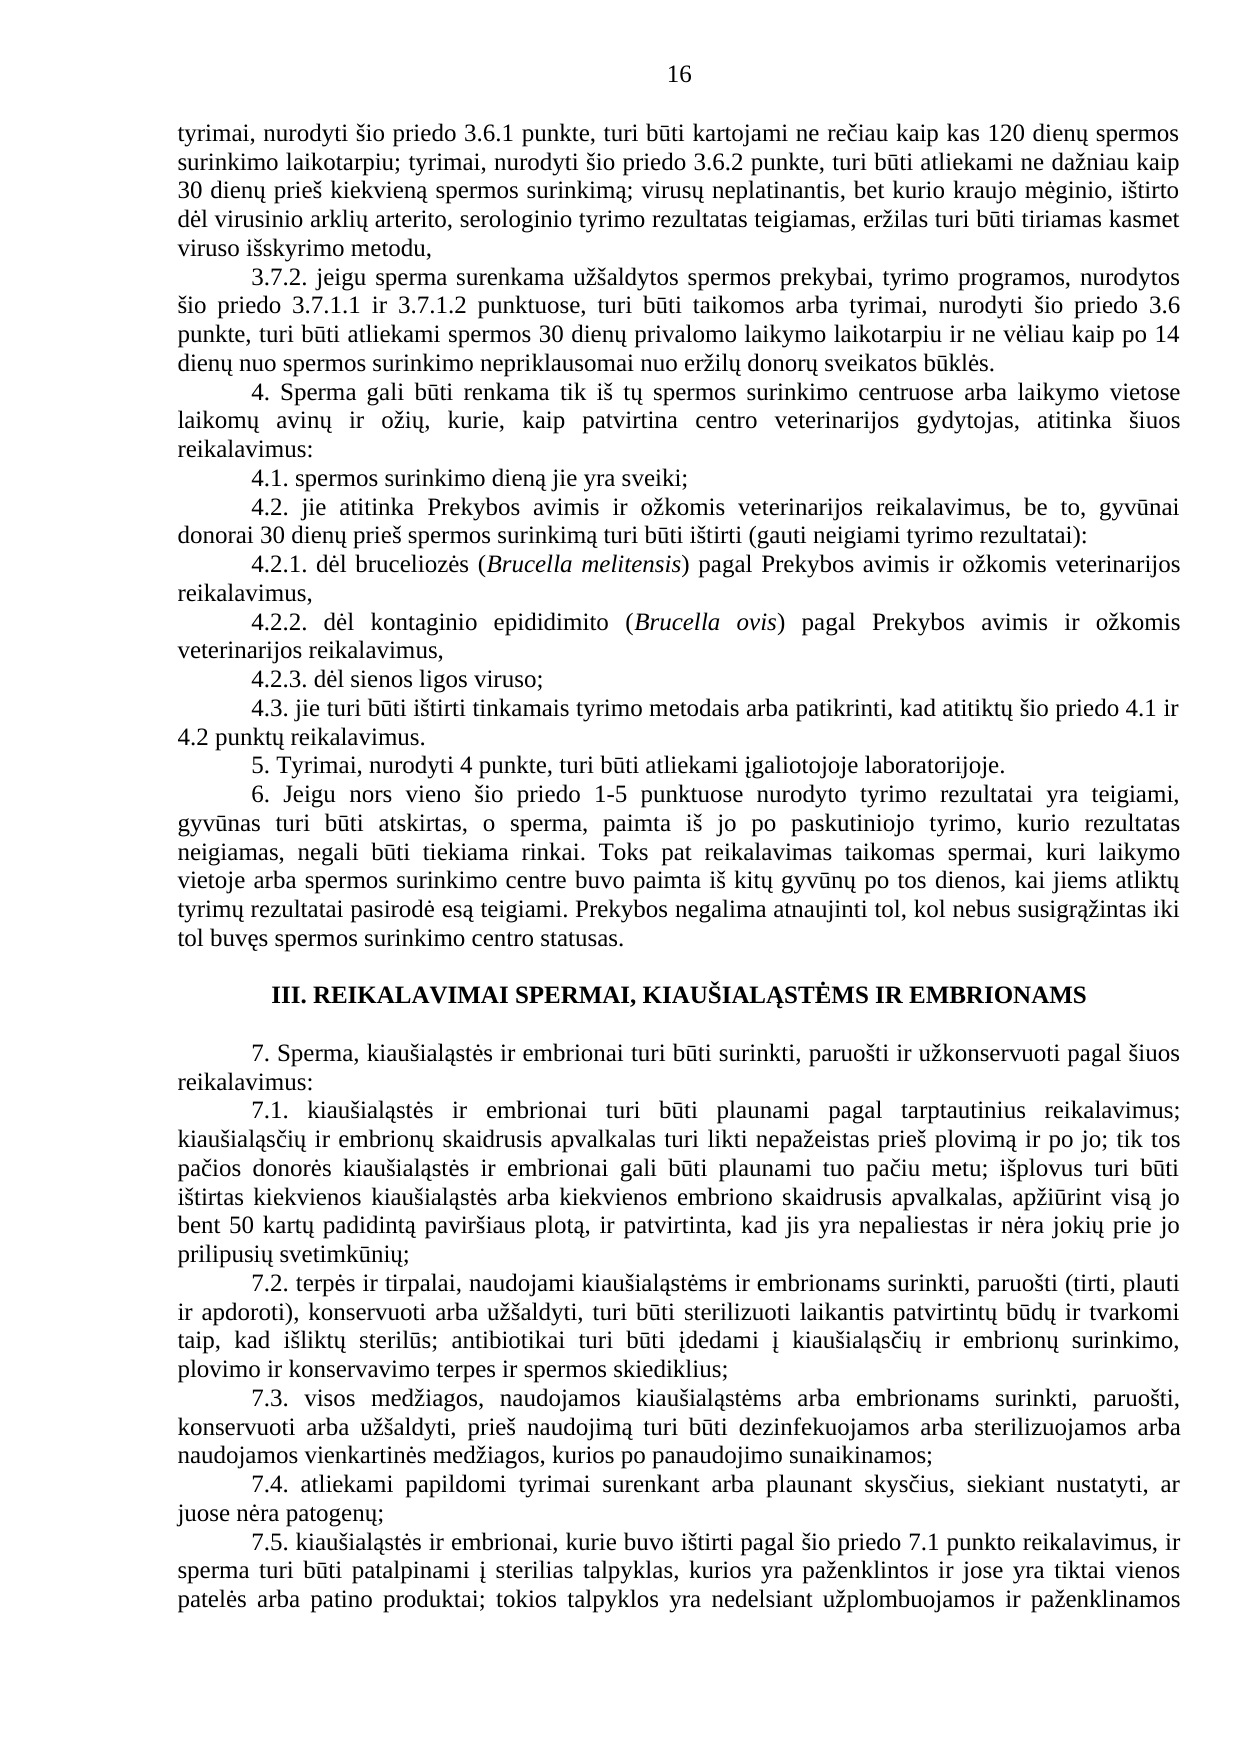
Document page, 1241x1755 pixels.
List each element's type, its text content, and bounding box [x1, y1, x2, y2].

text 7.5. kiaušialąstės ir embrionai, kurie buvo ištirti pagal šio priedo 7.1 punkto reikalavimus, ir sperma turi būti patalpinami į sterilias talpyklas, kurios yra paženklintos ir jose yra tiktai vienos patelės arba patino produktai; tokios talpyklos yra nedelsiant užplombuojamos ir paženklinamos [177, 1527, 1181, 1613]
text 4.2.1. dėl bruceliozės (Brucella melitensis) pagal Prekybos avimis ir ožkomis veterinarijos reikalavimus, [177, 549, 1181, 607]
text 4. Sperma gali būti renkama tik iš tų spermos surinkimo centruose arba laikymo vietose laikomų avinų ir ožių, kurie, kaip patvirtina centro veterinarijos gydytojas, atitinka šiuos reikalavimus: [177, 377, 1181, 463]
text 5. Tyrimai, nurodyti 4 punkte, turi būti atliekami įgaliotojoje laboratorijoje. [177, 751, 1181, 779]
text 4.3. jie turi būti ištirti tinkamais tyrimo metodais arba patikrinti, kad atitiktų šio priedo 4.1 ir 4.2 punktų reikalavimus. [177, 693, 1181, 751]
text 4.2.2. dėl kontaginio epididimito (Brucella ovis) pagal Prekybos avimis ir ožkomis veterinarijos reikalavimus, [177, 607, 1181, 664]
text 4.1. spermos surinkimo dieną jie yra sveiki; [177, 463, 1181, 492]
text 7.2. terpės ir tirpalai, naudojami kiaušialąstėms ir embrionams surinkti, paruošti (tirti, plauti ir apdoroti), konservuoti arba užšaldyti, turi būti sterilizuoti laikantis patvirtintų būdų ir tvarkomi taip, kad išliktų sterilūs; antibiotikai turi būti įdedami į kiaušialąsčių ir embrionų surinkimo, plovimo ir konservavimo terpes ir spermos skiediklius; [177, 1268, 1181, 1383]
text 7.4. atliekami papildomi tyrimai surenkant arba plaunant skysčius, siekiant nustatyti, ar juose nėra patogenų; [177, 1469, 1181, 1527]
text III. REIKALAVIMAI SPERMAI, KIAUŠIALĄSTĖMS IR EMBRIONAMS [177, 981, 1181, 1009]
text 6. Jeigu nors vieno šio priedo 1-5 punktuose nurodyto tyrimo rezultatai yra teigiami, gyvūnas turi būti atskirtas, o sperma, paimta iš jo po paskutiniojo tyrimo, kurio rezultatas neigiamas, negali būti tiekiama rinkai. Toks pat reikalavimas taikomas spermai, kuri laikymo vietoje arba spermos surinkimo centre buvo paimta iš kitų gyvūnų po tos dienos, kai jiems atliktų tyrimų rezultatai pasirodė esą teigiami. Prekybos negalima atnaujinti tol, kol nebus susigrąžintas iki tol buvęs spermos surinkimo centro statusas. [177, 779, 1181, 952]
text tyrimai, nurodyti šio priedo 3.6.1 punkte, turi būti kartojami ne rečiau kaip kas 120 dienų spermos surinkimo laikotarpiu; tyrimai, nurodyti šio priedo 3.6.2 punkte, turi būti atliekami ne dažniau kaip 30 dienų prieš kiekvieną spermos surinkimą; virusų neplatinantis, bet kurio kraujo mėginio, ištirto dėl virusinio arklių arterito, serologinio tyrimo rezultatas teigiamas, eržilas turi būti tiriamas kasmet viruso išskyrimo metodu, [177, 118, 1181, 262]
text 4.2. jie atitinka Prekybos avimis ir ožkomis veterinarijos reikalavimus, be to, gyvūnai donorai 30 dienų prieš spermos surinkimą turi būti ištirti (gauti neigiami tyrimo rezultatai): [177, 492, 1181, 549]
text 7.3. visos medžiagos, naudojamos kiaušialąstėms arba embrionams surinkti, paruošti, konservuoti arba užšaldyti, prieš naudojimą turi būti dezinfekuojamos arba sterilizuojamos arba naudojamos vienkartinės medžiagos, kurios po panaudojimo sunaikinamos; [177, 1383, 1181, 1469]
text 7. Sperma, kiaušialąstės ir embrionai turi būti surinkti, paruošti ir užkonservuoti pagal šiuos reikalavimus: [177, 1038, 1181, 1096]
text 3.7.2. jeigu sperma surenkama užšaldytos spermos prekybai, tyrimo programos, nurodytos šio priedo 3.7.1.1 ir 3.7.1.2 punktuose, turi būti taikomos arba tyrimai, nurodyti šio priedo 3.6 punkte, turi būti atliekami spermos 30 dienų privalomo laikymo laikotarpiu ir ne vėliau kaip po 14 dienų nuo spermos surinkimo nepriklausomai nuo eržilų donorų sveikatos būklės. [177, 262, 1181, 377]
text 4.2.3. dėl sienos ligos viruso; [177, 664, 1181, 693]
text 7.1. kiaušialąstės ir embrionai turi būti plaunami pagal tarptautinius reikalavimus; kiaušialąsčių ir embrionų skaidrusis apvalkalas turi likti nepažeistas prieš plovimą ir po jo; tik tos pačios donorės kiaušialąstės ir embrionai gali būti plaunami tuo pačiu metu; išplovus turi būti ištirtas kiekvienos kiaušialąstės arba kiekvienos embriono skaidrusis apvalkalas, apžiūrint visą jo bent 50 kartų padidintą paviršiaus plotą, ir patvirtinta, kad jis yra nepaliestas ir nėra jokių prie jo prilipusių svetimkūnių; [177, 1096, 1181, 1268]
